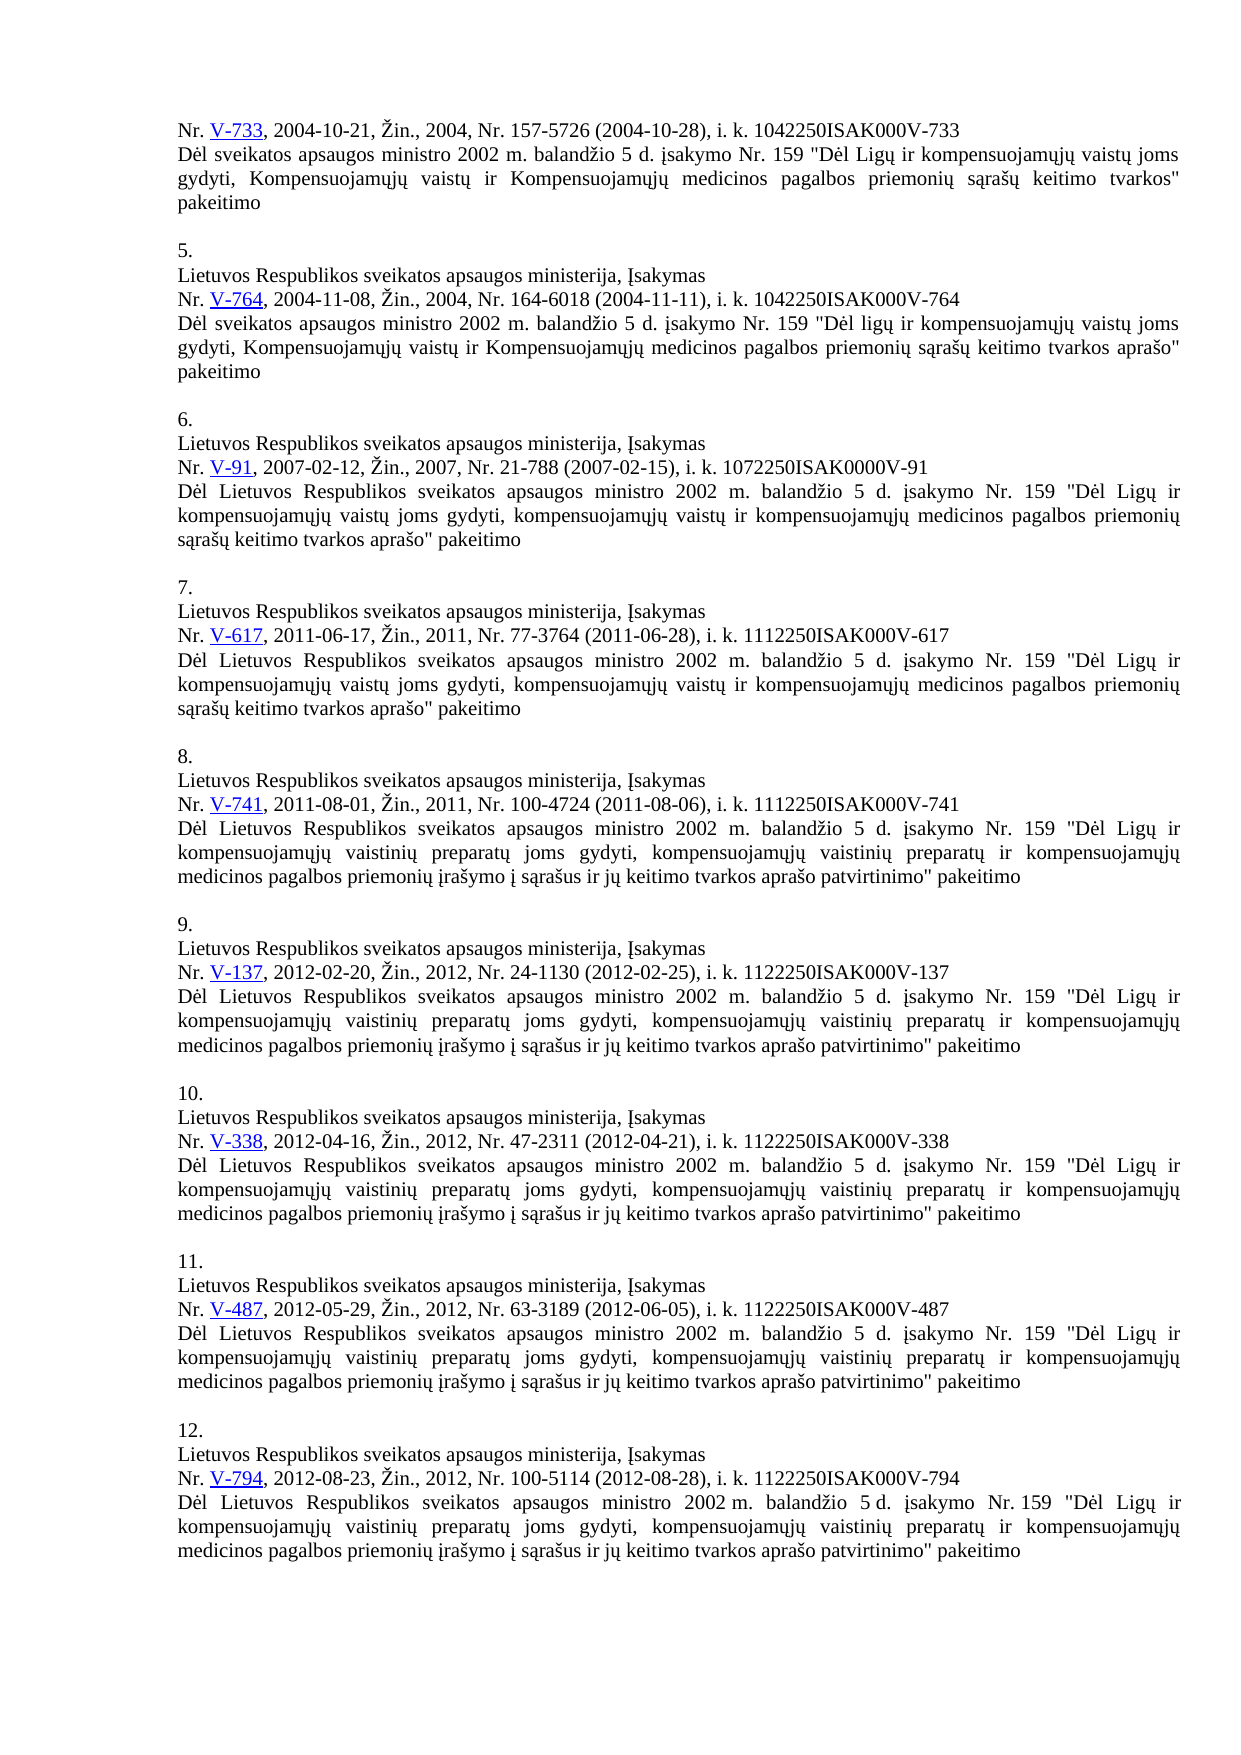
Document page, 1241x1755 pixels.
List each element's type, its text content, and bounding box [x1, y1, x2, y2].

text Lietuvos Respublikos sveikatos apsaugos ministerija, Įsakymas [177, 431, 1181, 455]
text Nr. V-794, 2012-08-23, Žin., 2012, Nr. 100-5114 (2012-08-28), i. k. 1122250ISAK000V-794 [177, 1466, 1181, 1490]
text Nr. V-617, 2011-06-17, Žin., 2011, Nr. 77-3764 (2011-06-28), i. k. 1112250ISAK000V-617 [177, 623, 1181, 647]
text Dėl Lietuvos Respublikos sveikatos apsaugos ministro 2002 m. balandžio 5 d. įsakymo Nr. 159 "Dėl Ligų ir kompensuojamųjų vaistinių preparatų joms gydyti, kompensuojamųjų vaistinių preparatų ir kompensuojamųjų medicinos pagalbos priemonių įrašymo į sąrašus ir jų keitimo tvarkos aprašo patvirtinimo" pakeitimo [177, 984, 1181, 1057]
text Dėl sveikatos apsaugos ministro 2002 m. balandžio 5 d. įsakymo Nr. 159 "Dėl ligų ir kompensuojamųjų vaistų joms gydyti, Kompensuojamųjų vaistų ir Kompensuojamųjų medicinos pagalbos priemonių sąrašų keitimo tvarkos aprašo" pakeitimo [177, 311, 1181, 383]
text Lietuvos Respublikos sveikatos apsaugos ministerija, Įsakymas [177, 1105, 1181, 1129]
text 11. [177, 1249, 1181, 1273]
text Dėl sveikatos apsaugos ministro 2002 m. balandžio 5 d. įsakymo Nr. 159 "Dėl Ligų ir kompensuojamųjų vaistų joms gydyti, Kompensuojamųjų vaistų ir Kompensuojamųjų medicinos pagalbos priemonių sąrašų keitimo tvarkos" pakeitimo [177, 142, 1181, 214]
text Dėl Lietuvos Respublikos sveikatos apsaugos ministro 2002 m. balandžio 5 d. įsakymo Nr. 159 "Dėl Ligų ir kompensuojamųjų vaistų joms gydyti, kompensuojamųjų vaistų ir kompensuojamųjų medicinos pagalbos priemonių sąrašų keitimo tvarkos aprašo" pakeitimo [177, 647, 1181, 720]
text Dėl Lietuvos Respublikos sveikatos apsaugos ministro 2002 m. balandžio 5 d. įsakymo Nr. 159 "Dėl Ligų ir kompensuojamųjų vaistinių preparatų joms gydyti, kompensuojamųjų vaistinių preparatų ir kompensuojamųjų medicinos pagalbos priemonių įrašymo į sąrašus ir jų keitimo tvarkos aprašo patvirtinimo" pakeitimo [177, 1153, 1181, 1225]
text Dėl Lietuvos Respublikos sveikatos apsaugos ministro 2002 m. balandžio 5 d. įsakymo Nr. 159 "Dėl Ligų ir kompensuojamųjų vaistinių preparatų joms gydyti, kompensuojamųjų vaistinių preparatų ir kompensuojamųjų medicinos pagalbos priemonių įrašymo į sąrašus ir jų keitimo tvarkos aprašo patvirtinimo" pakeitimo [177, 1321, 1181, 1393]
text Lietuvos Respublikos sveikatos apsaugos ministerija, Įsakymas [177, 1442, 1181, 1466]
text Lietuvos Respublikos sveikatos apsaugos ministerija, Įsakymas [177, 936, 1181, 960]
text Lietuvos Respublikos sveikatos apsaugos ministerija, Įsakymas [177, 768, 1181, 792]
text Dėl Lietuvos Respublikos sveikatos apsaugos ministro 2002 m. balandžio 5 d. įsakymo Nr. 159 "Dėl Ligų ir kompensuojamųjų vaistinių preparatų joms gydyti, kompensuojamųjų vaistinių preparatų ir kompensuojamųjų medicinos pagalbos priemonių įrašymo į sąrašus ir jų keitimo tvarkos aprašo patvirtinimo" pakeitimo [177, 1490, 1181, 1562]
text 8. [177, 744, 1181, 768]
text Dėl Lietuvos Respublikos sveikatos apsaugos ministro 2002 m. balandžio 5 d. įsakymo Nr. 159 "Dėl Ligų ir kompensuojamųjų vaistų joms gydyti, kompensuojamųjų vaistų ir kompensuojamųjų medicinos pagalbos priemonių sąrašų keitimo tvarkos aprašo" pakeitimo [177, 479, 1181, 551]
text 12. [177, 1417, 1181, 1442]
text Nr. V-91, 2007-02-12, Žin., 2007, Nr. 21-788 (2007-02-15), i. k. 1072250ISAK0000V-91 [177, 455, 1181, 479]
text 5. [177, 238, 1181, 262]
text Lietuvos Respublikos sveikatos apsaugos ministerija, Įsakymas [177, 262, 1181, 287]
text Nr. V-741, 2011-08-01, Žin., 2011, Nr. 100-4724 (2011-08-06), i. k. 1112250ISAK000V-741 [177, 792, 1181, 816]
text Lietuvos Respublikos sveikatos apsaugos ministerija, Įsakymas [177, 599, 1181, 623]
text Nr. V-733, 2004-10-21, Žin., 2004, Nr. 157-5726 (2004-10-28), i. k. 1042250ISAK000V-733 [177, 118, 1181, 142]
text 10. [177, 1081, 1181, 1105]
text Lietuvos Respublikos sveikatos apsaugos ministerija, Įsakymas [177, 1273, 1181, 1297]
text 6. [177, 407, 1181, 431]
text Nr. V-338, 2012-04-16, Žin., 2012, Nr. 47-2311 (2012-04-21), i. k. 1122250ISAK000V-338 [177, 1129, 1181, 1153]
text Nr. V-137, 2012-02-20, Žin., 2012, Nr. 24-1130 (2012-02-25), i. k. 1122250ISAK000V-137 [177, 960, 1181, 984]
text Nr. V-764, 2004-11-08, Žin., 2004, Nr. 164-6018 (2004-11-11), i. k. 1042250ISAK000V-764 [177, 287, 1181, 311]
text Dėl Lietuvos Respublikos sveikatos apsaugos ministro 2002 m. balandžio 5 d. įsakymo Nr. 159 "Dėl Ligų ir kompensuojamųjų vaistinių preparatų joms gydyti, kompensuojamųjų vaistinių preparatų ir kompensuojamųjų medicinos pagalbos priemonių įrašymo į sąrašus ir jų keitimo tvarkos aprašo patvirtinimo" pakeitimo [177, 816, 1181, 888]
text 7. [177, 575, 1181, 599]
text Nr. V-487, 2012-05-29, Žin., 2012, Nr. 63-3189 (2012-06-05), i. k. 1122250ISAK000V-487 [177, 1297, 1181, 1321]
text 9. [177, 912, 1181, 936]
